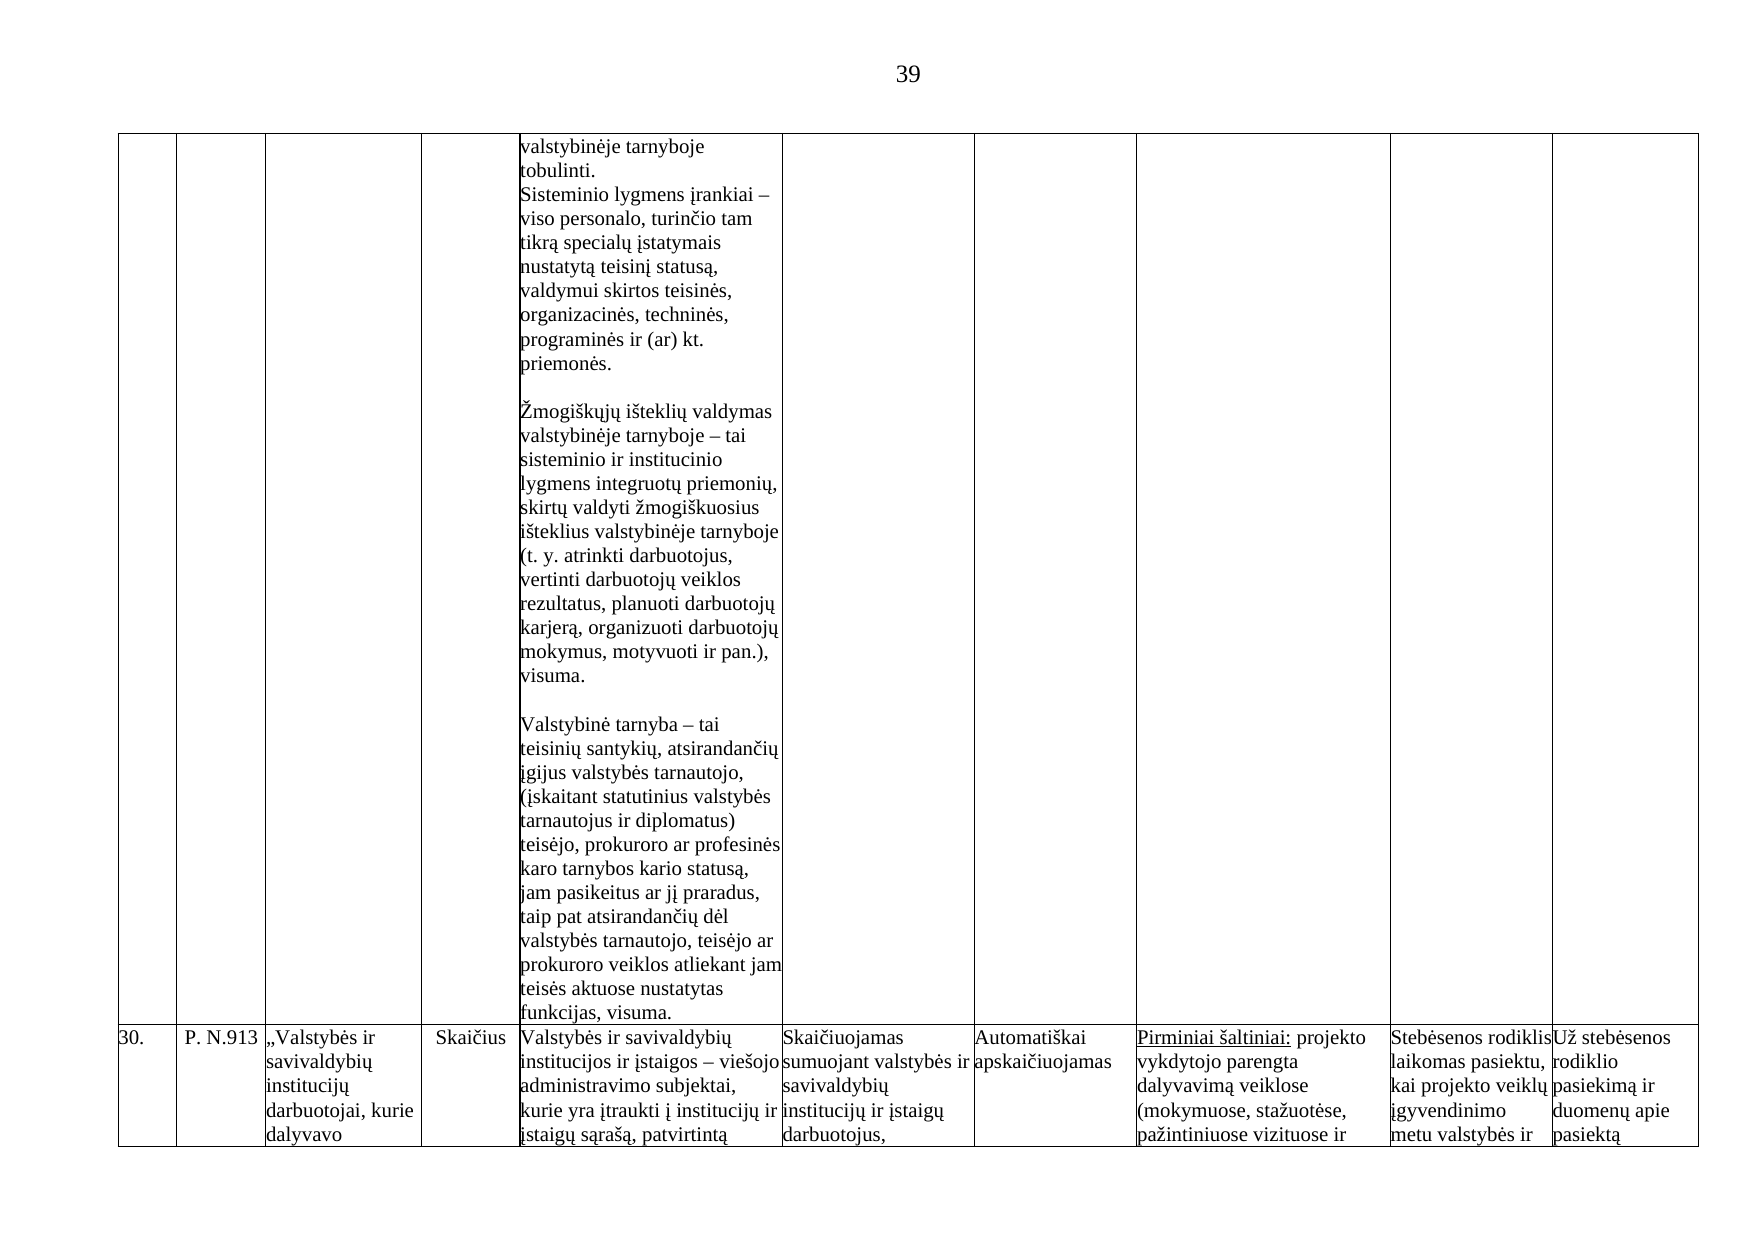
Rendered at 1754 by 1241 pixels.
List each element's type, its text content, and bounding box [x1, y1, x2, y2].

table_cell Stebėsenos rodiklis laikomas pasiektu, kai projekto veiklų įgyvendinimo metu valstybės ir [1391, 1025, 1552, 1146]
table_cell [177, 134, 265, 1024]
table_cell Skaičius [422, 1025, 519, 1146]
table_cell Už stebėsenos rodiklio pasiekimą ir duomenų apie pasiektą [1553, 1025, 1698, 1146]
table_cell [119, 134, 176, 1024]
table_cell [422, 134, 519, 1024]
table_cell Automatiškai apskaičiuojamas [975, 1025, 1136, 1146]
table_cell Valstybės ir savivaldybių institucijos ir įstaigos – viešojo administravimo subjektai, kurie yra įtraukti į institucijų ir įstaigų sąrašą, patvirtintą [521, 1025, 782, 1146]
table_cell „Valstybės ir savivaldybių institucijų darbuotojai, kurie dalyvavo [266, 1025, 421, 1146]
table_cell [1391, 134, 1552, 1024]
table_cell Pirminiai šaltiniai: projekto vykdytojo parengta dalyvavimą veiklose (mokymuose, stažuotėse, pažintiniuose vizituose ir [1137, 1025, 1390, 1146]
table_cell [1553, 134, 1698, 1024]
table_cell valstybinėje tarnyboje tobulinti. Sisteminio lygmens įrankiai – viso personalo, turinčio tam tikrą specialų įstatymais nustatytą teisinį statusą, valdymui skirtos teisinės, organizacinės, techninės, programinės ir (ar) kt. priemonės. Žmogiškųjų išteklių valdymas valstybinėje tarnyboje – tai sisteminio ir institucinio lygmens integruotų priemonių, skirtų valdyti žmogiškuosius išteklius valstybinėje tarnyboje (t. y. atrinkti darbuotojus, vertinti darbuotojų veiklos rezultatus, planuoti darbuotojų karjerą, organizuoti darbuotojų mokymus, motyvuoti ir pan.), visuma. Valstybinė tarnyba – tai teisinių santykių, atsirandančių įgijus valstybės tarnautojo, (įskaitant statutinius valstybės tarnautojus ir diplomatus) teisėjo, prokuroro ar profesinės karo tarnybos kario statusą, jam pasikeitus ar jį praradus, taip pat atsirandančių dėl valstybės tarnautojo, teisėjo ar prokuroro veiklos atliekant jam teisės aktuose nustatytas funkcijas, visuma. [521, 134, 782, 1024]
table_cell 30. [119, 1025, 176, 1146]
table_cell [783, 134, 974, 1024]
table_cell [266, 134, 421, 1024]
table_cell P. N.913 [177, 1025, 265, 1146]
table_cell [975, 134, 1136, 1024]
table_cell Skaičiuojamas sumuojant valstybės ir savivaldybių institucijų ir įstaigų darbuotojus, [783, 1025, 974, 1146]
table_cell [1137, 134, 1390, 1024]
